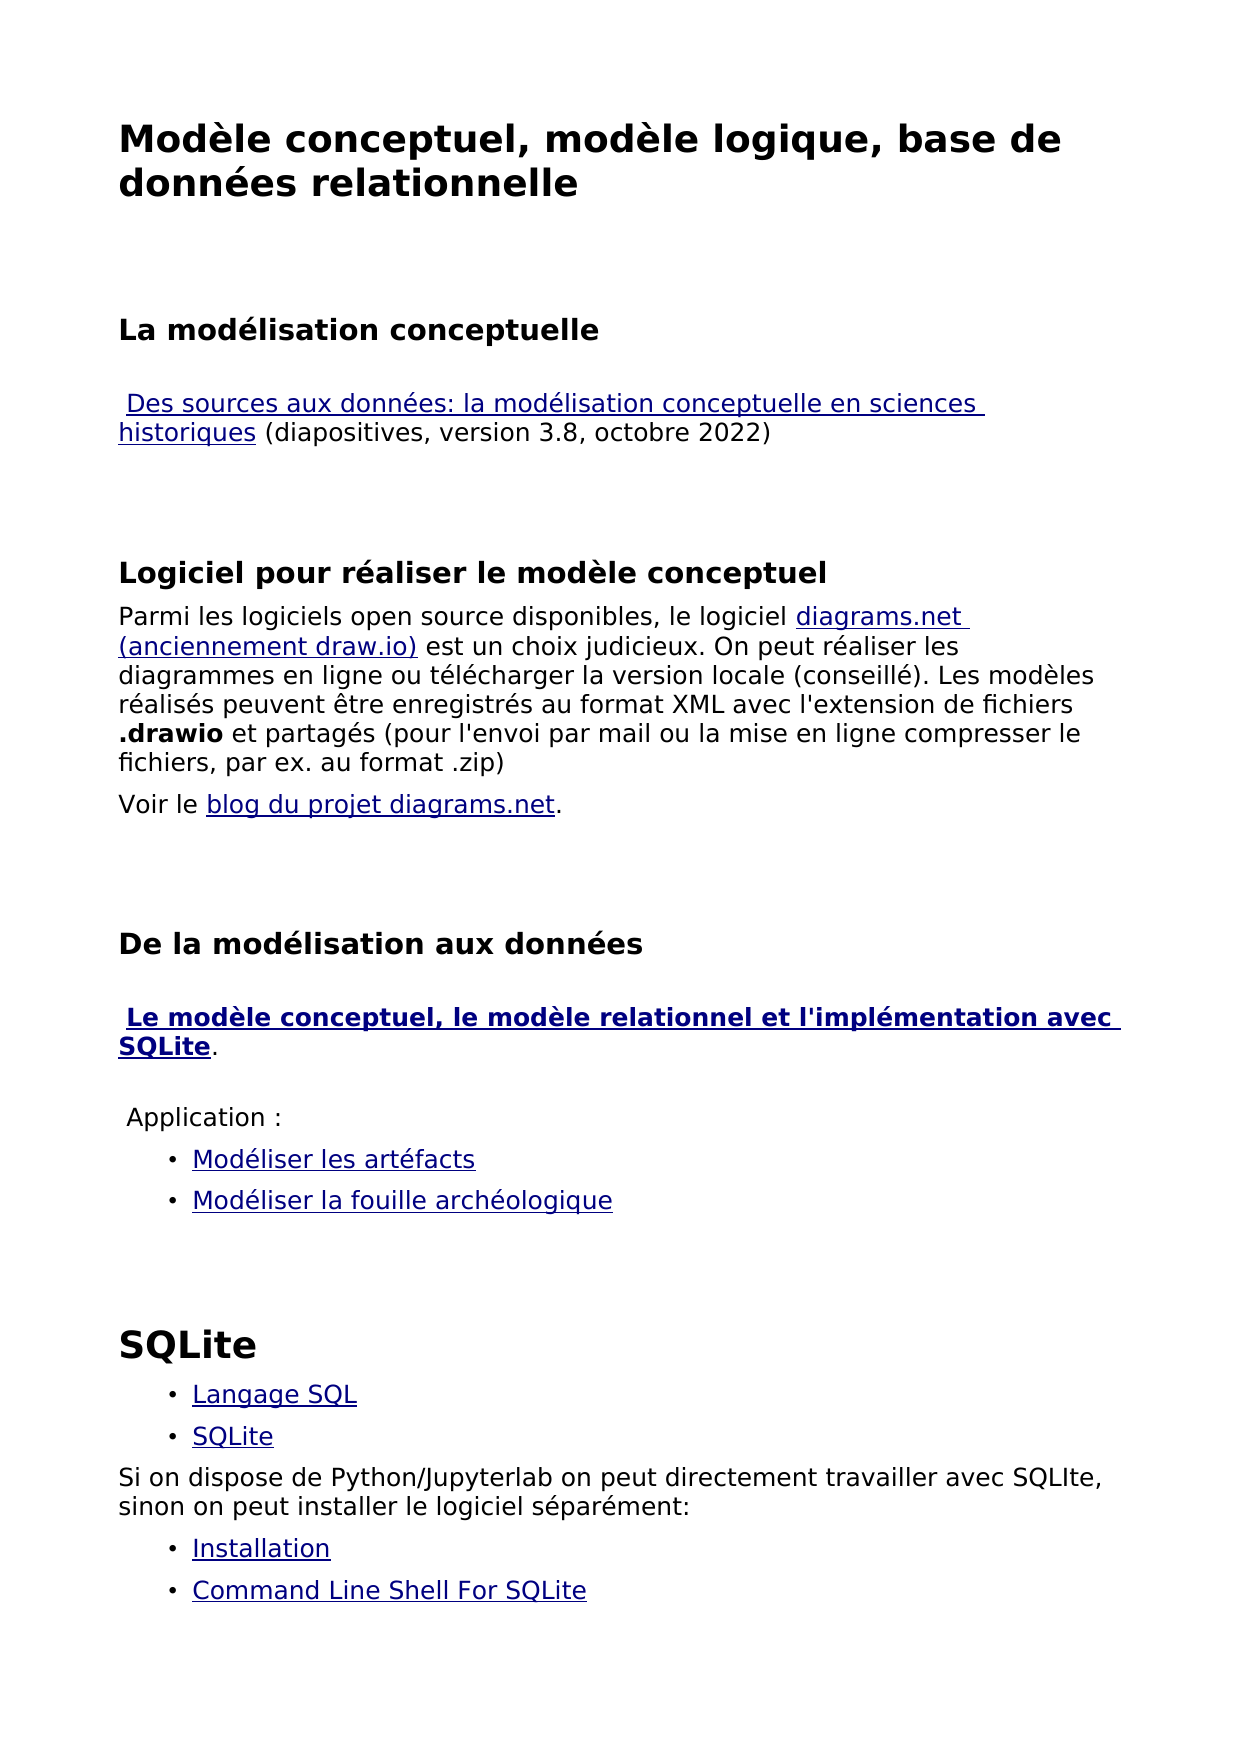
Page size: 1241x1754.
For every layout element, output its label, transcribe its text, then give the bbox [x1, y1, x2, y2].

subtitle Modèle conceptuel, modèle logique, base de données relationnelle [118, 118, 1122, 205]
subtitle La modélisation conceptuelle [118, 314, 1122, 348]
list Command Line Shell For SQLite [177, 1576, 1122, 1605]
text Des sources aux données: la modélisation conceptuelle en sciences historiques (diapositives, version 3.8, octobre 2022) [118, 360, 1122, 448]
text Voir le blog du projet diagrams.net. [118, 790, 1122, 819]
subtitle De la modélisation aux données [118, 927, 1122, 961]
list Langage SQL [177, 1380, 1122, 1409]
text Application : [118, 1074, 1122, 1132]
text Si on dispose de Python/Jupyterlab on peut directement travailler avec SQLIte, sinon on peut installer le logiciel séparément: [118, 1463, 1122, 1522]
subtitle SQLite [118, 1324, 1122, 1368]
text Parmi les logiciels open source disponibles, le logiciel diagrams.net (anciennement draw.io) est un choix judicieux. On peut réaliser les diagrammes en ligne ou télécharger la version locale (conseillé). Les modèles réalisés peuvent être enregistrés au format XML avec l'extension de fichiers .drawio et partagés (pour l'envoi par mail ou la mise en ligne compresser le fichiers, par ex. au format .zip) [118, 602, 1122, 777]
list Modéliser la fouille archéologique [177, 1186, 1122, 1216]
list Modéliser les artéfacts [177, 1145, 1122, 1174]
list Installation [177, 1534, 1122, 1563]
subtitle Logiciel pour réaliser le modèle conceptuel [118, 556, 1122, 590]
text Le modèle conceptuel, le modèle relationnel et l'implémentation avec SQLite. [118, 974, 1122, 1061]
list SQLite [177, 1422, 1122, 1451]
